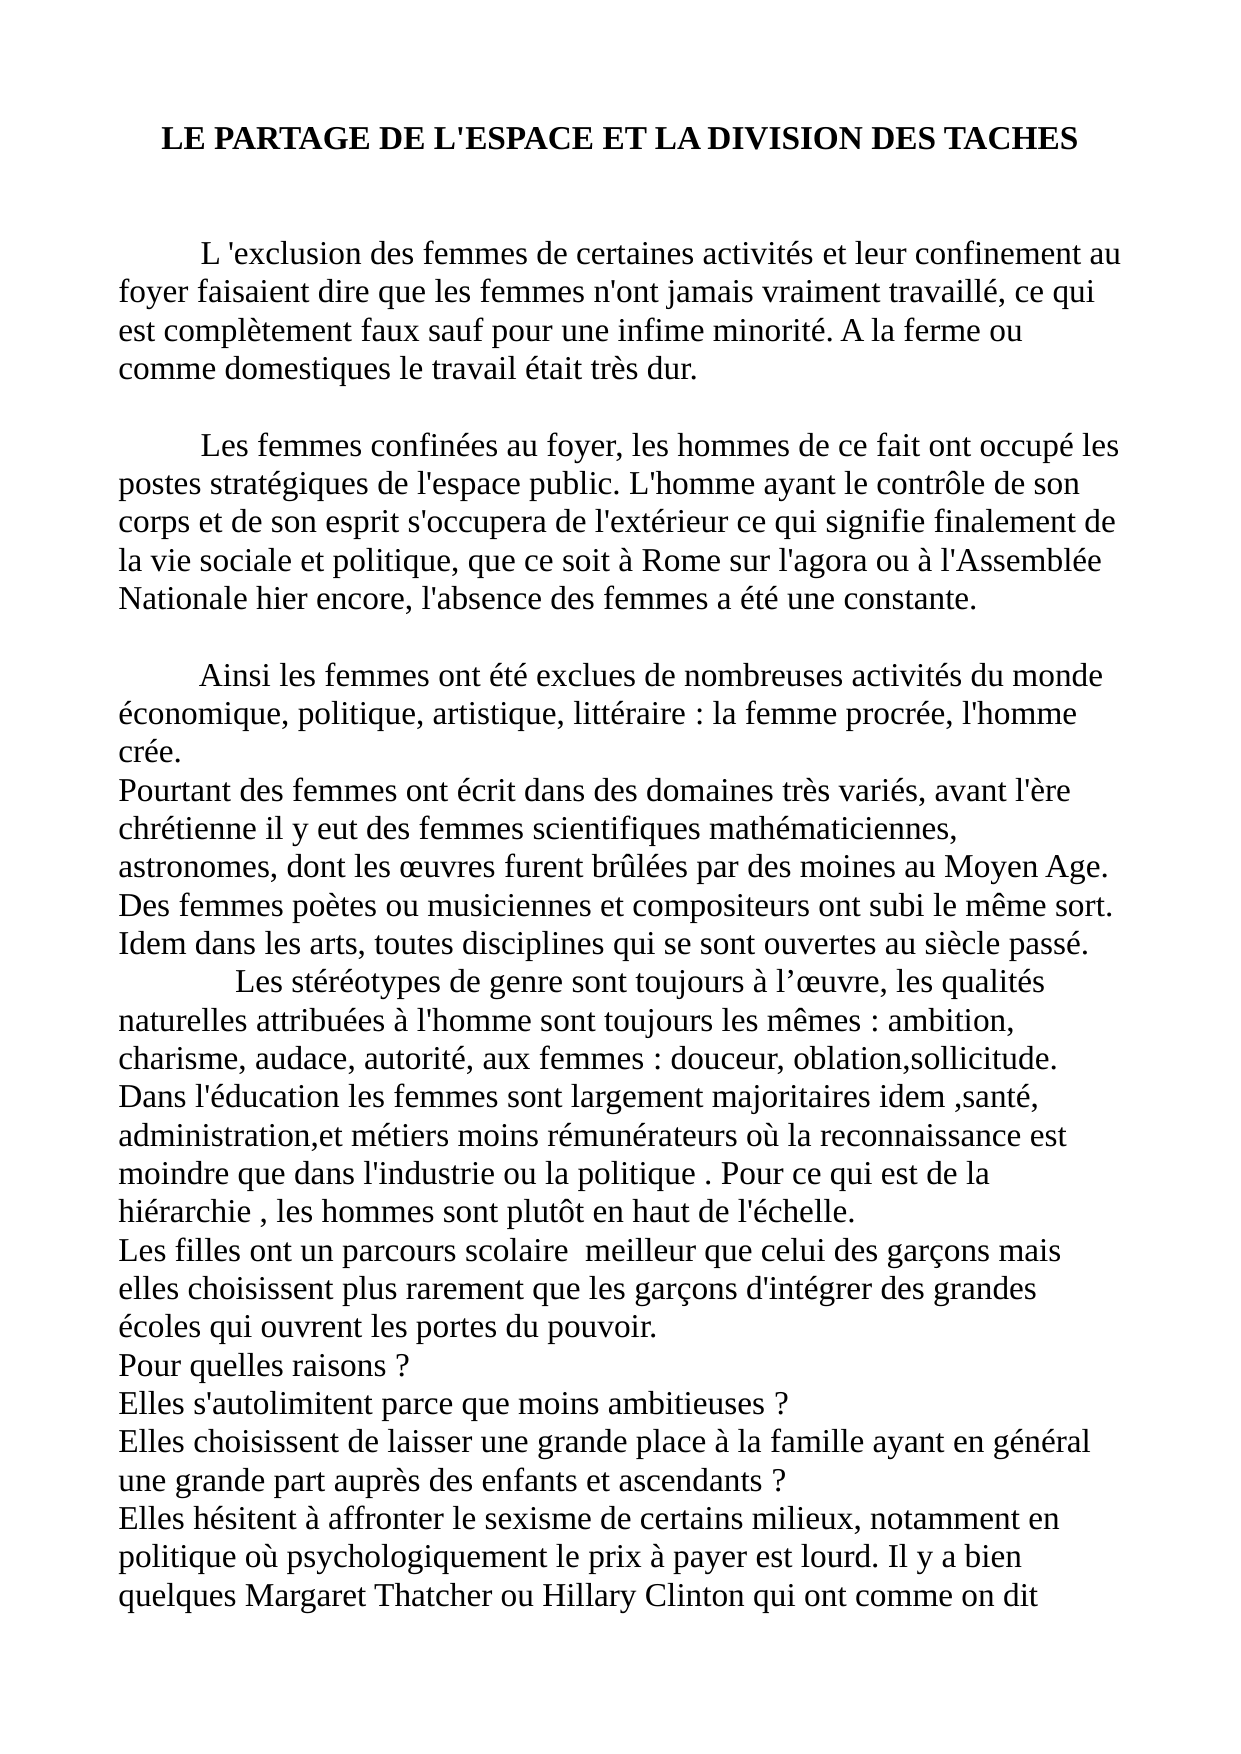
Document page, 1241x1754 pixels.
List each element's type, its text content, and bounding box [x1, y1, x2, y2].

text Elles s'autolimitent parce que moins ambitieuses ? [118, 1383, 1122, 1421]
text Les filles ont un parcours scolaire meilleur que celui des garçons mais elles choisissent plus rarement que les garçons d'intégrer des grandes écoles qui ouvrent les portes du pouvoir. [118, 1230, 1122, 1345]
text Dans l'éducation les femmes sont largement majoritaires idem ,santé, administration,et métiers moins rémunérateurs où la reconnaissance est moindre que dans l'industrie ou la politique . Pour ce qui est de la hiérarchie , les hommes sont plutôt en haut de l'échelle. [118, 1076, 1122, 1230]
text Pour quelles raisons ? [118, 1345, 1122, 1383]
text Ainsi les femmes ont été exclues de nombreuses activités du monde économique, politique, artistique, littéraire : la femme procrée, l'homme crée. [118, 655, 1122, 770]
text L 'exclusion des femmes de certaines activités et leur confinement au foyer faisaient dire que les femmes n'ont jamais vraiment travaillé, ce qui est complètement faux sauf pour une infime minorité. A la ferme ou comme domestiques le travail était très dur. [118, 233, 1122, 386]
text LE PARTAGE DE L'ESPACE ET LA DIVISION DES TACHES [118, 118, 1122, 156]
text Les femmes confinées au foyer, les hommes de ce fait ont occupé les postes stratégiques de l'espace public. L'homme ayant le contrôle de son corps et de son esprit s'occupera de l'extérieur ce qui signifie finalement de la vie sociale et politique, que ce soit à Rome sur l'agora ou à l'Assemblée Nationale hier encore, l'absence des femmes a été une constante. [118, 425, 1122, 616]
text Elles choisissent de laisser une grande place à la famille ayant en général une grande part auprès des enfants et ascendants ? [118, 1421, 1122, 1498]
text Pourtant des femmes ont écrit dans des domaines très variés, avant l'ère chrétienne il y eut des femmes scientifiques mathématiciennes, astronomes, dont les œuvres furent brûlées par des moines au Moyen Age. Des femmes poètes ou musiciennes et compositeurs ont subi le même sort. Idem dans les arts, toutes disciplines qui se sont ouvertes au siècle passé. [118, 770, 1122, 961]
text Les stéréotypes de genre sont toujours à l’œuvre, les qualités naturelles attribuées à l'homme sont toujours les mêmes : ambition, charisme, audace, autorité, aux femmes : douceur, oblation,sollicitude. [118, 961, 1122, 1076]
text Elles hésitent à affronter le sexisme de certains milieux, notamment en politique où psychologiquement le prix à payer est lourd. Il y a bien quelques Margaret Thatcher ou Hillary Clinton qui ont comme on dit [118, 1498, 1122, 1613]
